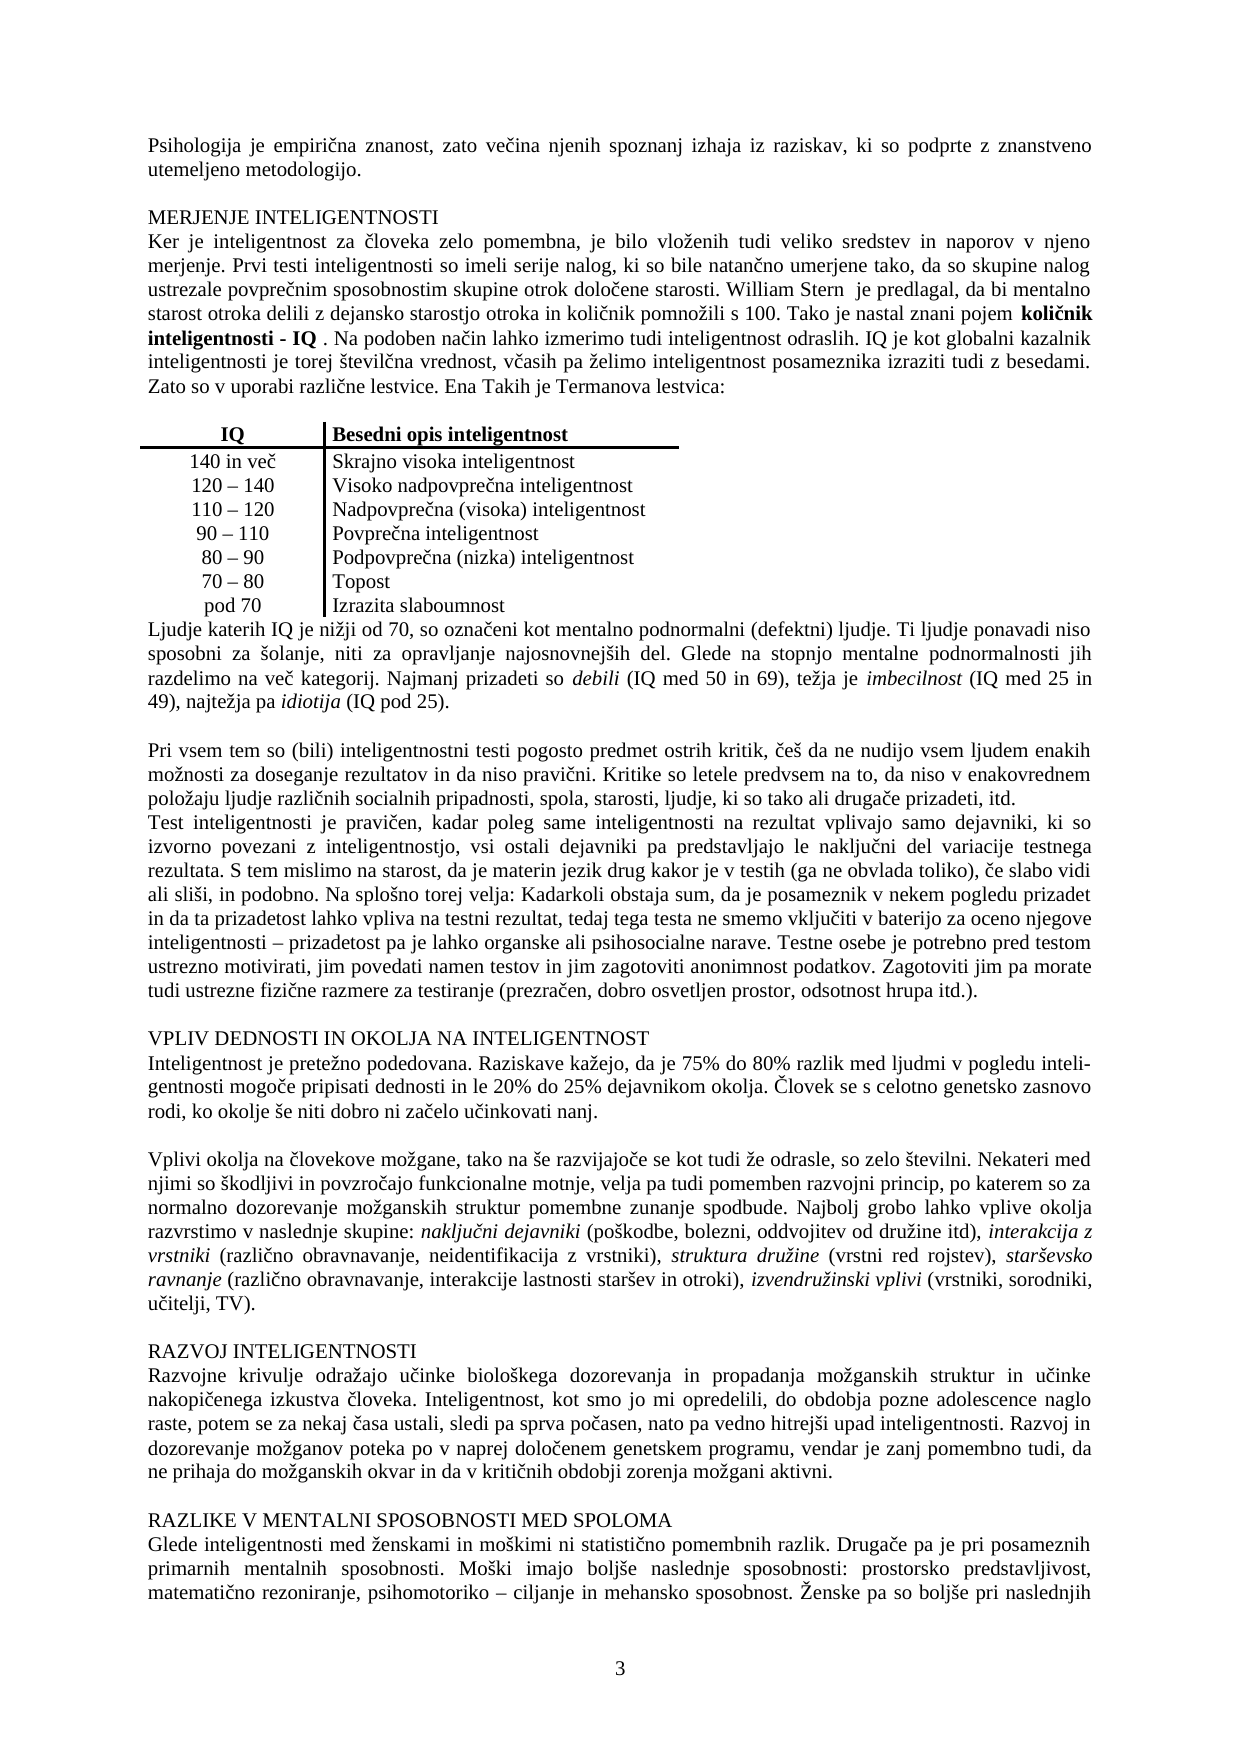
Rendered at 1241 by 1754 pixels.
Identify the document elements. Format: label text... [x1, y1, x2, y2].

table_cell Povprečna inteligentnost [326, 521, 679, 545]
table_cell 90 – 110 [140, 521, 323, 545]
table_cell Skrajno visoka inteligentnost [326, 449, 679, 473]
table_cell Visoko nadpovprečna inteligentnost [326, 473, 679, 497]
text Inteligentnost je pretežno podedovana. Raziskave kažejo, da je 75% do 80% razlik med ljudmi v pogledu inteli-gentnosti mogoče pripisati dednosti in le 20% do 25% dejavnikom okolja. Človek se s celotno genetsko zasnovo rodi, ko okolje še niti dobro ni začelo učinkovati nanj. [148, 1050, 1093, 1123]
table_cell 120 – 140 [140, 473, 323, 497]
text Ljudje katerih IQ je nižji od 70, so označeni kot mentalno podnormalni (defektni) ljudje. Ti ljudje ponavadi niso sposobni za šolanje, niti za opravljanje najosnovnejših del. Glede na stopnjo mentalne podnormalnosti jih razdelimo na več kategorij. Najmanj prizadeti so debili (IQ med 50 in 69), težja je imbecilnost (IQ med 25 in 49), najtežja pa idiotija (IQ pod 25). [148, 617, 1093, 713]
text Ker je inteligentnost za človeka zelo pomembna, je bilo vloženih tudi veliko sredstev in naporov v njeno merjenje. Prvi testi inteligentnosti so imeli serije nalog, ki so bile natančno umerjene tako, da so skupine nalog ustrezale povprečnim sposobnostim skupine otrok določene starosti. William Stern je predlagal, da bi mentalno starost otroka delili z dejansko starostjo otroka in količnik pomnožili s 100. Tako je nastal znani pojem količnik inteligentnosti - IQ . Na podoben način lahko izmerimo tudi inteligentnost odraslih. IQ je kot globalni kazalnik inteligentnosti je torej številčna vrednost, včasih pa želimo inteligentnost posameznika izraziti tudi z besedami. Zato so v uporabi različne lestvice. Ena Takih je Termanova lestvica: [148, 229, 1093, 398]
table_cell Podpovprečna (nizka) inteligentnost [326, 545, 679, 569]
text Test inteligentnosti je pravičen, kadar poleg same inteligentnosti na rezultat vplivajo samo dejavniki, ki so izvorno povezani z inteligentnostjo, vsi ostali dejavniki pa predstavljajo le naključni del variacije testnega rezultata. S tem mislimo na starost, da je materin jezik drug kakor je v testih (ga ne obvlada toliko), če slabo vidi ali sliši, in podobno. Na splošno torej velja: Kadarkoli obstaja sum, da je posameznik v nekem pogledu prizadet in da ta prizadetost lahko vpliva na testni rezultat, tedaj tega testa ne smemo vključiti v baterijo za oceno njegove inteligentnosti – prizadetost pa je lahko organske ali psihosocialne narave. Testne osebe je potrebno pred testom ustrezno motivirati, jim povedati namen testov in jim zagotoviti anonimnost podatkov. Zagotoviti jim pa morate tudi ustrezne fizične razmere za testiranje (prezračen, dobro osvetljen prostor, odsotnost hrupa itd.). [148, 810, 1093, 1002]
table_header Besedni opis inteligentnost [326, 422, 679, 446]
table_cell 140 in več [140, 449, 323, 473]
table_cell pod 70 [140, 593, 323, 617]
text RAZLIKE V MENTALNI SPOSOBNOSTI MED SPOLOMA [148, 1508, 1093, 1532]
text Glede inteligentnosti med ženskami in moškimi ni statistično pomembnih razlik. Drugače pa je pri posameznih primarnih mentalnih sposobnosti. Moški imajo boljše naslednje sposobnosti: prostorsko predstavljivost, matematično rezoniranje, psihomotoriko – ciljanje in mehansko sposobnost. Ženske pa so boljše pri naslednjih [148, 1532, 1093, 1604]
text MERJENJE INTELIGENTNOSTI [148, 205, 1093, 229]
table_cell Nadpovprečna (visoka) inteligentnost [326, 497, 679, 521]
text Pri vsem tem so (bili) inteligentnostni testi pogosto predmet ostrih kritik, češ da ne nudijo vsem ljudem enakih možnosti za doseganje rezultatov in da niso pravični. Kritike so letele predvsem na to, da niso v enakovrednem položaju ljudje različnih socialnih pripadnosti, spola, starosti, ljudje, ki so tako ali drugače prizadeti, itd. [148, 738, 1093, 810]
text VPLIV DEDNOSTI IN OKOLJA NA INTELIGENTNOST [148, 1026, 1093, 1050]
table_header IQ [140, 422, 323, 446]
text Razvojne krivulje odražajo učinke biološkega dozorevanja in propadanja možganskih struktur in učinke nakopičenega izkustva človeka. Inteligentnost, kot smo jo mi opredelili, do obdobja pozne adolescence naglo raste, potem se za nekaj časa ustali, sledi pa sprva počasen, nato pa vedno hitrejši upad inteligentnosti. Razvoj in dozorevanje možganov poteka po v naprej določenem genetskem programu, vendar je zanj pomembno tudi, da ne prihaja do možganskih okvar in da v kritičnih obdobji zorenja možgani aktivni. [148, 1363, 1093, 1483]
text Psihologija je empirična znanost, zato večina njenih spoznanj izhaja iz raziskav, ki so podprte z znanstveno utemeljeno metodologijo. [148, 133, 1093, 181]
table_cell 70 – 80 [140, 569, 323, 593]
table_cell 110 – 120 [140, 497, 323, 521]
table_cell Topost [326, 569, 679, 593]
table_cell Izrazita slaboumnost [326, 593, 679, 617]
table_cell 80 – 90 [140, 545, 323, 569]
text Vplivi okolja na človekove možgane, tako na še razvijajoče se kot tudi že odrasle, so zelo številni. Nekateri med njimi so škodljivi in povzročajo funkcionalne motnje, velja pa tudi pomemben razvojni princip, po katerem so za normalno dozorevanje možganskih struktur pomembne zunanje spodbude. Najbolj grobo lahko vplive okolja razvrstimo v naslednje skupine: naključni dejavniki (poškodbe, bolezni, oddvojitev od družine itd), interakcija z vrstniki (različno obravnavanje, neidentifikacija z vrstniki), struktura družine (vrstni red rojstev), starševsko ravnanje (različno obravnavanje, interakcije lastnosti staršev in otroki), izvendružinski vplivi (vrstniki, sorodniki, učitelji, TV). [148, 1147, 1093, 1315]
text RAZVOJ INTELIGENTNOSTI [148, 1339, 1093, 1363]
